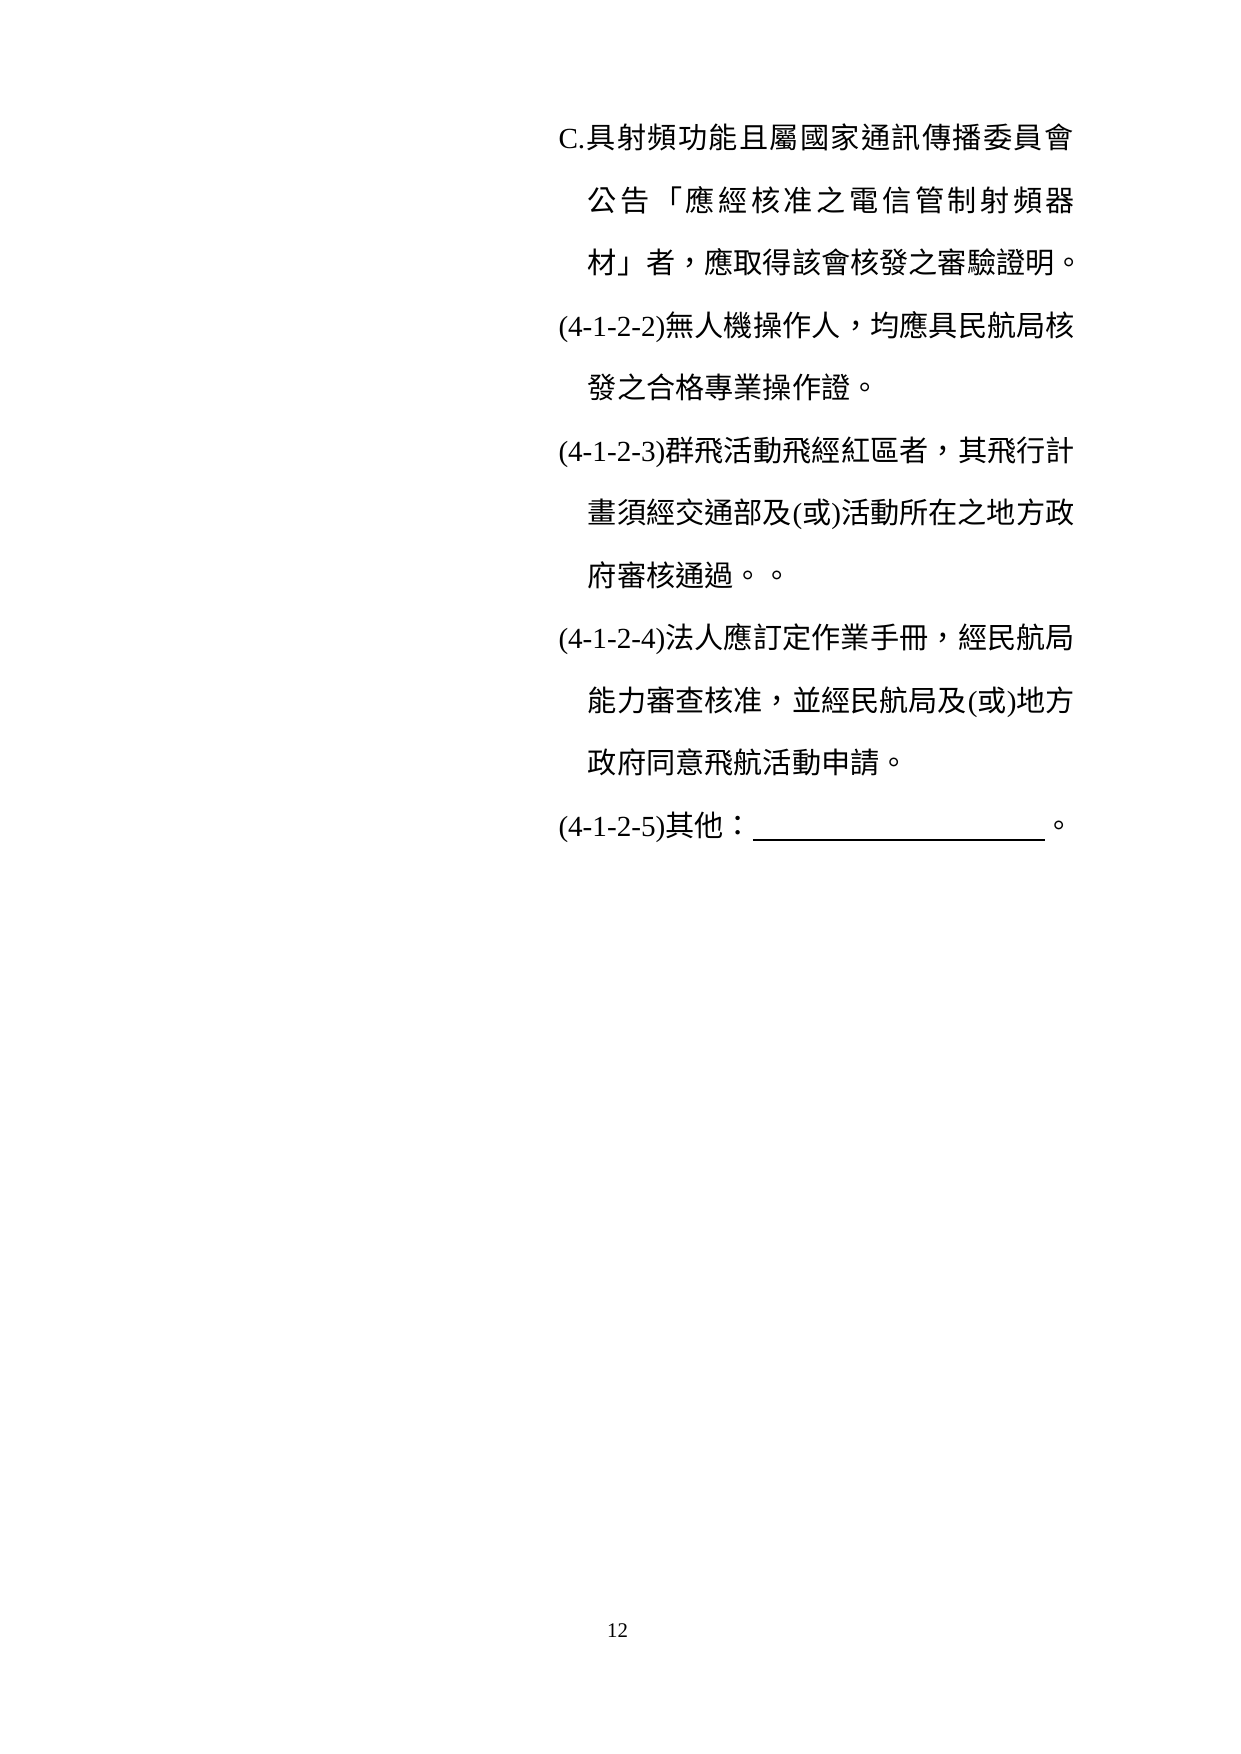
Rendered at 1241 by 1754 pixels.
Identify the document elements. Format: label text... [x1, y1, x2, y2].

text (4-1-2-4)法人應訂定作業手冊，經民航局能力審查核准，並經民航局及(或)地方政府同意飛航活動申請。 [558, 594, 1075, 782]
text (4-1-2-3)群飛活動飛經紅區者，其飛行計畫須經交通部及(或)活動所在之地方政府審核通過。。 [558, 407, 1075, 594]
text (4-1-2-2)無人機操作人，均應具民航局核發之合格專業操作證。 [558, 282, 1075, 407]
text C.具射頻功能且屬國家通訊傳播委員會公告「應經核准之電信管制射頻器材」者，應取得該會核發之審驗證明。 [558, 94, 1075, 282]
text (4-1-2-5)其他： 。 [558, 782, 1075, 844]
